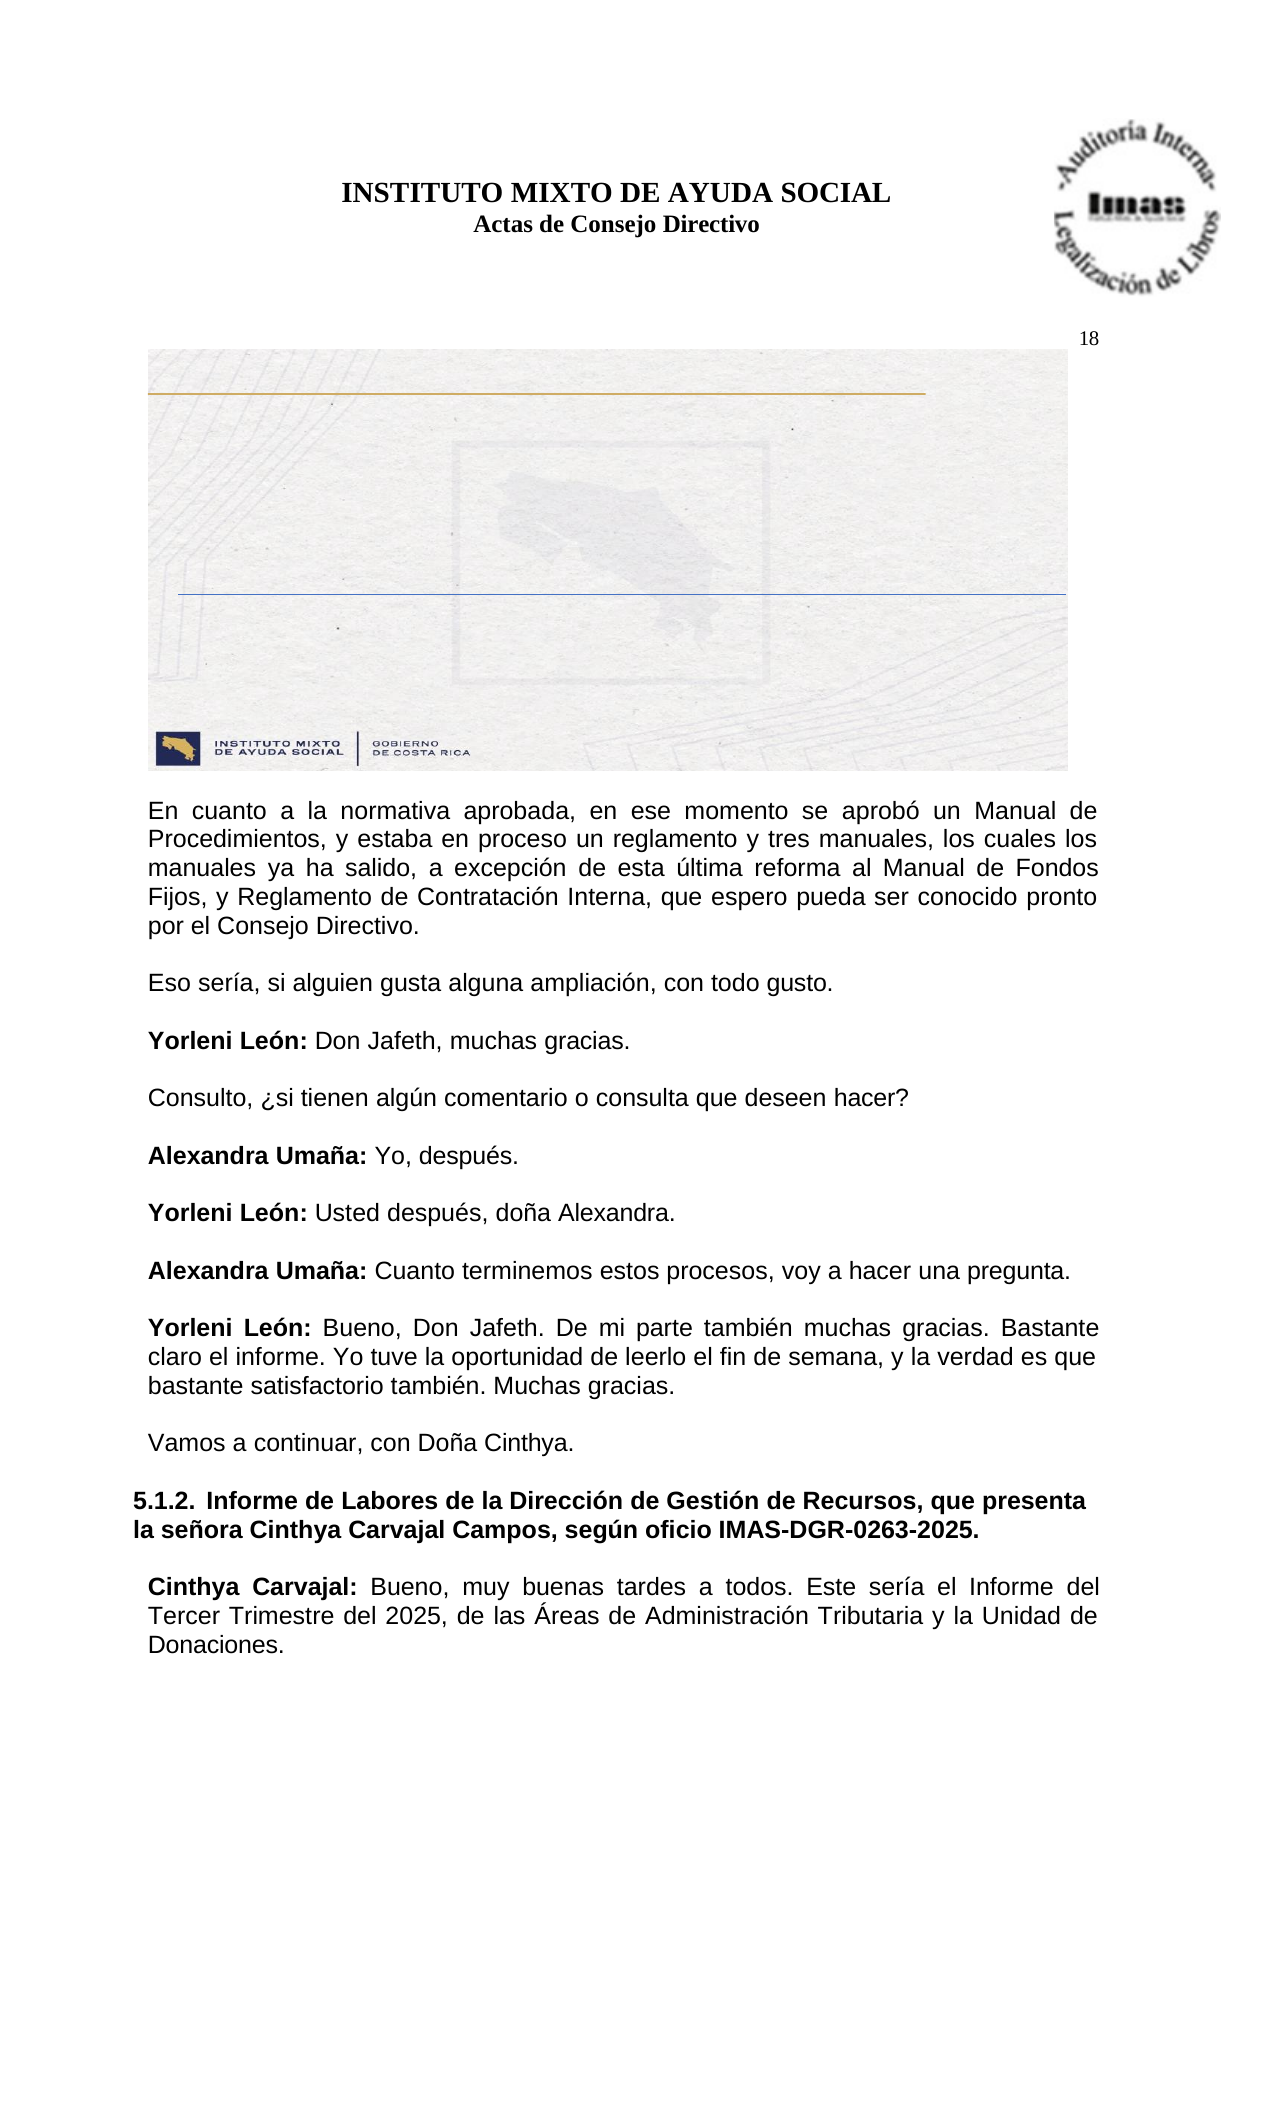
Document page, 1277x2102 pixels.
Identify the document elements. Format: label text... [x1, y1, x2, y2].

text 18 [133, 325, 1099, 349]
text En cuanto a la normativa aprobada, en ese momento se aprobó un Manual de Procedimientos, y estaba en proceso un reglamento y tres manuales, los cuales los manuales ya ha salido, a excepción de esta última reforma al Manual de Fondos Fijos, y Reglamento de Contratación Interna, que espero pueda ser conocido pronto por el Consejo Directivo. [148, 796, 1099, 939]
text Yorleni León: Don Jafeth, muchas gracias. [148, 1026, 1143, 1054]
text Alexandra Umaña: Cuanto terminemos estos procesos, voy a hacer una pregunta. [148, 1256, 1143, 1284]
text Eso sería, si alguien gusta alguna ampliación, con todo gusto. [148, 968, 1143, 997]
text Cinthya Carvajal: Bueno, muy buenas tardes a todos. Este sería el Informe del Tercer Trimestre del 2025, de las Áreas de Administración Tributaria y la Unidad de Donaciones. [148, 1572, 1099, 1658]
text Consulto, ¿si tienen algún comentario o consulta que deseen hacer? [148, 1083, 1143, 1112]
text Alexandra Umaña: Yo, después. [148, 1141, 1143, 1169]
text Vamos a continuar, con Doña Cinthya. [148, 1428, 1143, 1457]
text Yorleni León: Bueno, Don Jafeth. De mi parte también muchas gracias. Bastante claro el informe. Yo tuve la oportunidad de leerlo el fin de semana, y la verdad es que bastante satisfactorio también. Muchas gracias. [148, 1313, 1099, 1399]
text Yorleni León: Usted después, doña Alexandra. [148, 1198, 1143, 1227]
list Informe de Labores de la Dirección de Gestión de Recursos, que presenta la señora Cinthya Carvajal Campos, según oficio IMAS-DGR-0263-2025. [133, 1486, 1099, 1543]
